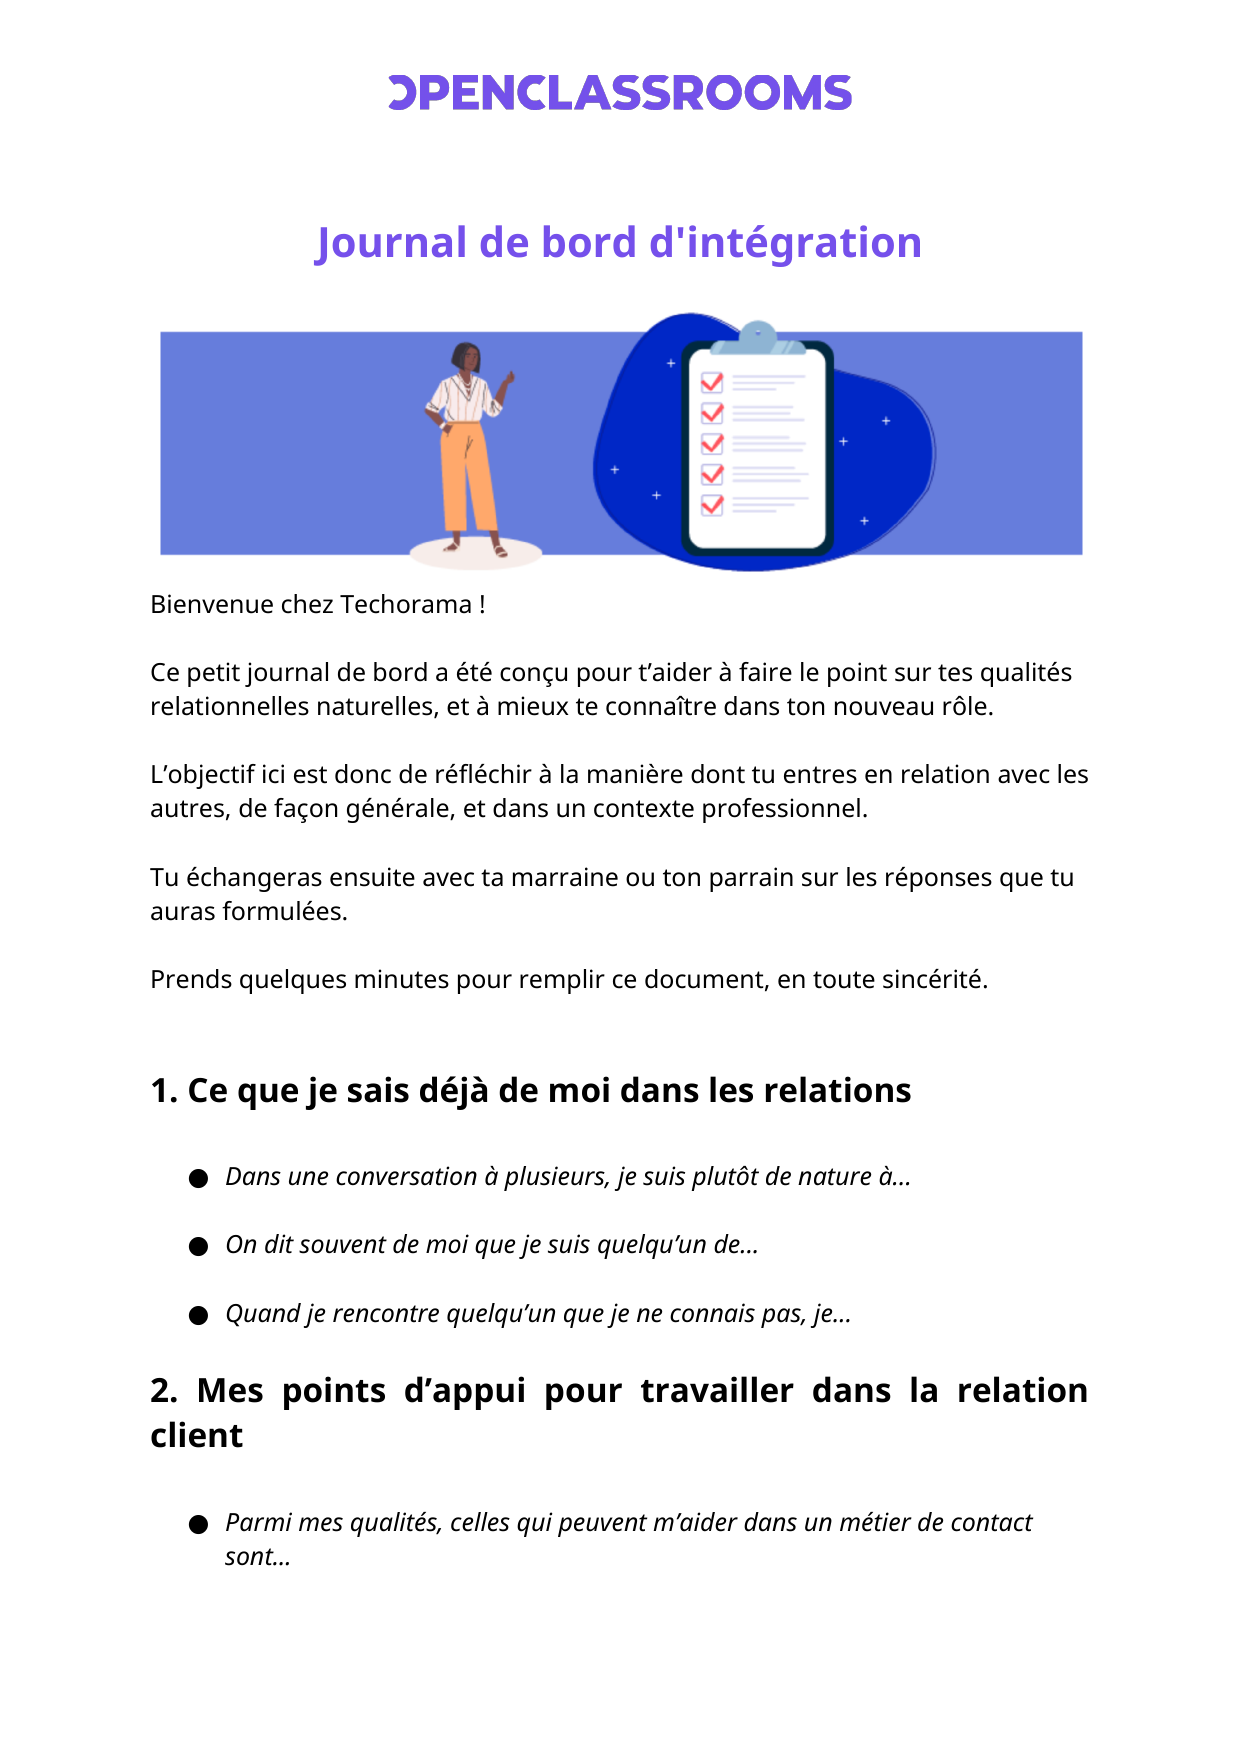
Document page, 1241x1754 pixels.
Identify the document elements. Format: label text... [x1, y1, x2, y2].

subtitle Journal de bord d'intégration [150, 213, 1090, 270]
list Parmi mes qualités, celles qui peuvent m’aider dans un métier de contact sont... [187, 1504, 1090, 1572]
text L’objectif ici est donc de réfléchir à la manière dont tu entres en relation avec les autres, de façon générale, et dans un contexte professionnel. [150, 757, 1090, 825]
list Dans une conversation à plusieurs, je suis plutôt de nature à... [187, 1159, 1090, 1193]
picture [150, 307, 1091, 575]
text Tu échangeras ensuite avec ta marraine ou ton parrain sur les réponses que tu auras formulées. [150, 859, 1090, 927]
subtitle 2. Mes points d’appui pour travailler dans la relation client [150, 1367, 1090, 1458]
list Quand je rencontre quelqu’un que je ne connais pas, je... [187, 1295, 1090, 1329]
picture [388, 75, 852, 110]
text Ce petit journal de bord a été conçu pour t’aider à faire le point sur tes qualités relationnelles naturelles, et à mieux te connaître dans ton nouveau rôle. [150, 655, 1090, 723]
text Bienvenue chez Techorama ! [150, 587, 1090, 621]
subtitle 1. Ce que je sais déjà de moi dans les relations [150, 1067, 1090, 1112]
text Prends quelques minutes pour remplir ce document, en toute sincérité. [150, 961, 1090, 995]
list On dit souvent de moi que je suis quelqu’un de... [187, 1227, 1090, 1261]
